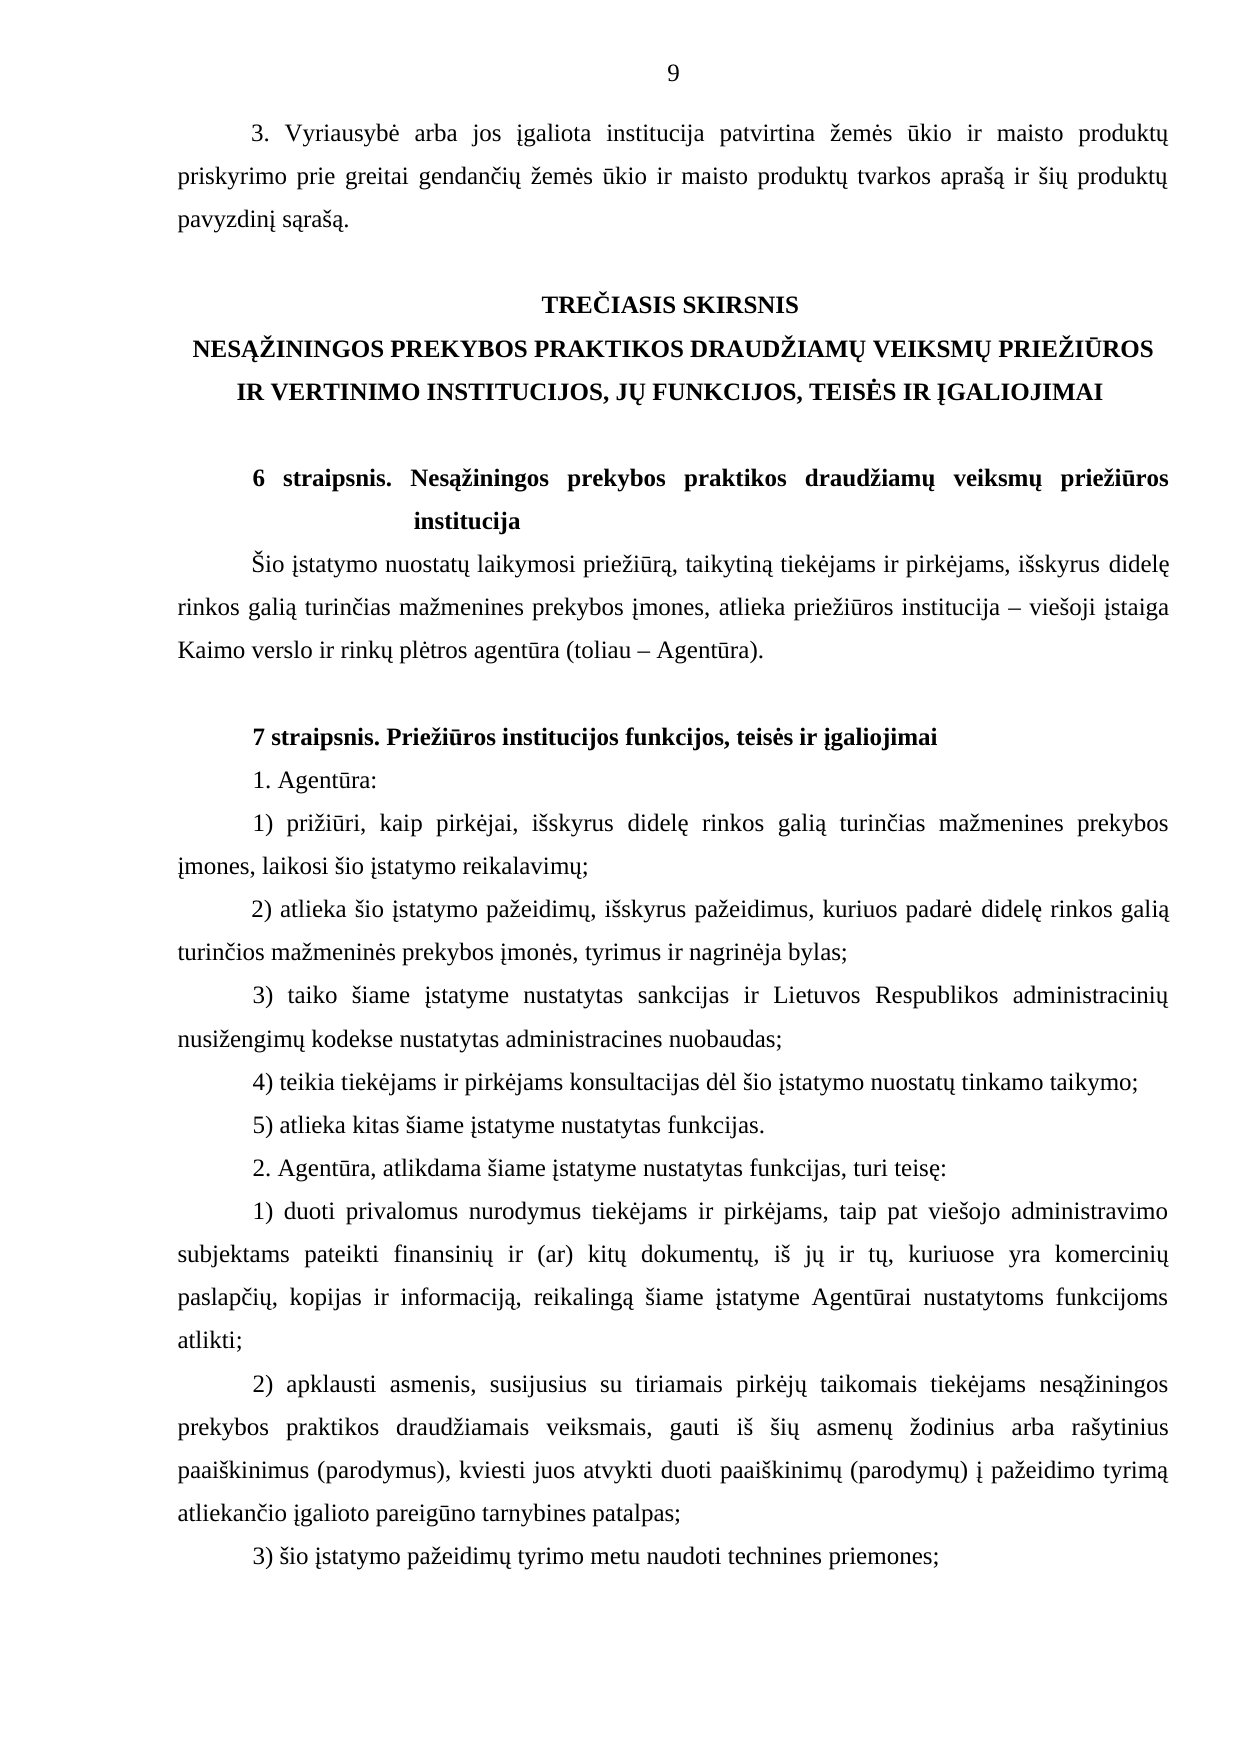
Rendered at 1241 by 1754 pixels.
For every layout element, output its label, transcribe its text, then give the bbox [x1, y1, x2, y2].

text NESĄŽININGOS PREKYBOS PRAKTIKOS DRAUDŽIAMŲ VEIKSMŲ PRIEŽIŪROS IR VERTINIMO INSTITUCIJOS, JŲ FUNKCIJOS, TEISĖS IR ĮGALIOJIMAI [177, 334, 1169, 406]
text 2) apklausti asmenis, susijusius su tiriamais pirkėjų taikomais tiekėjams nesąžiningos prekybos praktikos draudžiamais veiksmais, gauti iš šių asmenų žodinius arba rašytinius paaiškinimus (parodymus), kviesti juos atvykti duoti paaiškinimų (parodymų) į pažeidimo tyrimą atliekančio įgalioto pareigūno tarnybines patalpas; [177, 1369, 1169, 1527]
text Šio įstatymo nuostatų laikymosi priežiūrą, taikytiną tiekėjams ir pirkėjams, išskyrus didelę rinkos galią turinčias mažmenines prekybos įmones, atlieka priežiūros institucija – viešoji įstaiga Kaimo verslo ir rinkų plėtros agentūra (toliau – Agentūra). [177, 549, 1169, 664]
text 1) duoti privalomus nurodymus tiekėjams ir pirkėjams, taip pat viešojo administravimo subjektams pateikti finansinių ir (ar) kitų dokumentų, iš jų ir tų, kuriuose yra komercinių paslapčių, kopijas ir informaciją, reikalingą šiame įstatyme Agentūrai nustatytoms funkcijoms atlikti; [177, 1196, 1169, 1354]
text 5) atlieka kitas šiame įstatyme nustatytas funkcijas. [177, 1110, 1169, 1139]
text 7 straipsnis. Priežiūros institucijos funkcijos, teisės ir įgaliojimai [252, 722, 1169, 751]
text 1) prižiūri, kaip pirkėjai, išskyrus didelę rinkos galią turinčias mažmenines prekybos įmones, laikosi šio įstatymo reikalavimų; [177, 808, 1169, 880]
text 6 straipsnis. Nesąžiningos prekybos praktikos draudžiamų veiksmų priežiūros institucija [252, 463, 1169, 535]
text 2. Agentūra, atlikdama šiame įstatyme nustatytas funkcijas, turi teisę: [177, 1153, 1169, 1182]
text 1. Agentūra: [177, 765, 1169, 794]
text 4) teikia tiekėjams ir pirkėjams konsultacijas dėl šio įstatymo nuostatų tinkamo taikymo; [177, 1067, 1169, 1096]
text TREČIASIS SKIRSNIS [177, 291, 1169, 319]
text 2) atlieka šio įstatymo pažeidimų, išskyrus pažeidimus, kuriuos padarė didelę rinkos galią turinčios mažmeninės prekybos įmonės, tyrimus ir nagrinėja bylas; [177, 894, 1169, 966]
text 3) šio įstatymo pažeidimų tyrimo metu naudoti technines priemones; [177, 1541, 1169, 1570]
text 3. Vyriausybė arba jos įgaliota institucija patvirtina žemės ūkio ir maisto produktų priskyrimo prie greitai gendančių žemės ūkio ir maisto produktų tvarkos aprašą ir šių produktų pavyzdinį sąrašą. [177, 118, 1169, 233]
text 3) taiko šiame įstatyme nustatytas sankcijas ir Lietuvos Respublikos administracinių nusižengimų kodekse nustatytas administracines nuobaudas; [177, 981, 1169, 1052]
